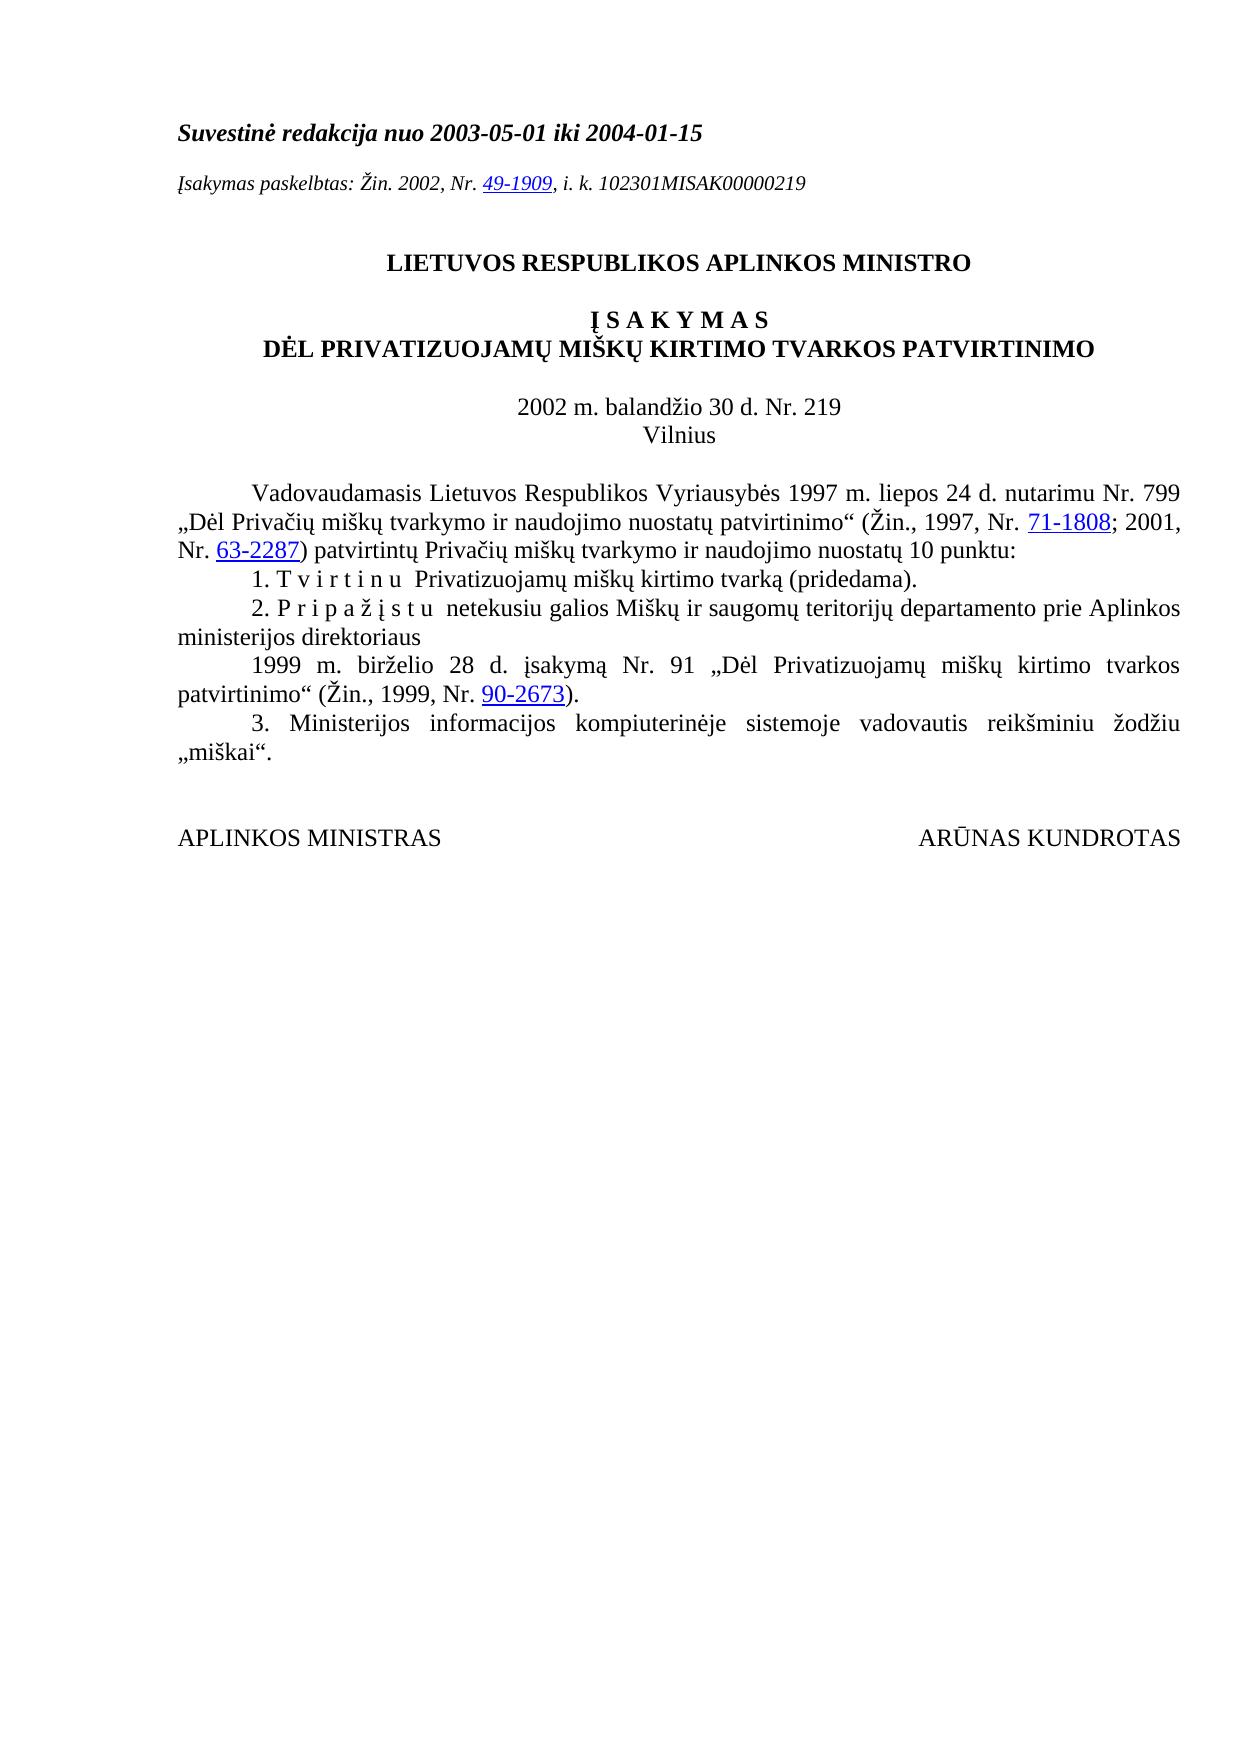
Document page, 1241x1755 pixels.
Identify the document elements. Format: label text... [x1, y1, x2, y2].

text Įsakymas paskelbtas: Žin. 2002, Nr. 49-1909, i. k. 102301MISAK00000219 [177, 171, 1181, 195]
text DĖL PRIVATIZUOJAMŲ MIŠKŲ KIRTIMO TVARKOS PATVIRTINIMO [177, 334, 1181, 363]
text 1999 m. birželio 28 d. įsakymą Nr. 91 „Dėl Privatizuojamų miškų kirtimo tvarkos patvirtinimo“ (Žin., 1999, Nr. 90-2673). [177, 650, 1181, 708]
text 2. Pripažįstu netekusiu galios Miškų ir saugomų teritorijų departamento prie Aplinkos ministerijos direktoriaus [177, 593, 1181, 650]
text Suvestinė redakcija nuo 2003-05-01 iki 2004-01-15 [177, 118, 1181, 147]
text Į S A K Y M A S [177, 305, 1181, 334]
text 1. Tvirtinu Privatizuojamų miškų kirtimo tvarką (pridedama). [177, 564, 1181, 593]
text LIETUVOS RESPUBLIKOS APLINKOS MINISTRO [177, 248, 1181, 277]
text APLINKOS MINISTRAS ARŪNAS KUNDROTAS [177, 823, 1181, 852]
text 2002 m. balandžio 30 d. Nr. 219 [177, 392, 1181, 420]
text Vadovaudamasis Lietuvos Respublikos Vyriausybės 1997 m. liepos 24 d. nutarimu Nr. 799 „Dėl Privačių miškų tvarkymo ir naudojimo nuostatų patvirtinimo“ (Žin., 1997, Nr. 71-1808; 2001, Nr. 63-2287) patvirtintų Privačių miškų tvarkymo ir naudojimo nuostatų 10 punktu: [177, 478, 1181, 564]
text Vilnius [177, 420, 1181, 449]
text 3. Ministerijos informacijos kompiuterinėje sistemoje vadovautis reikšminiu žodžiu „miškai“. [177, 708, 1181, 765]
